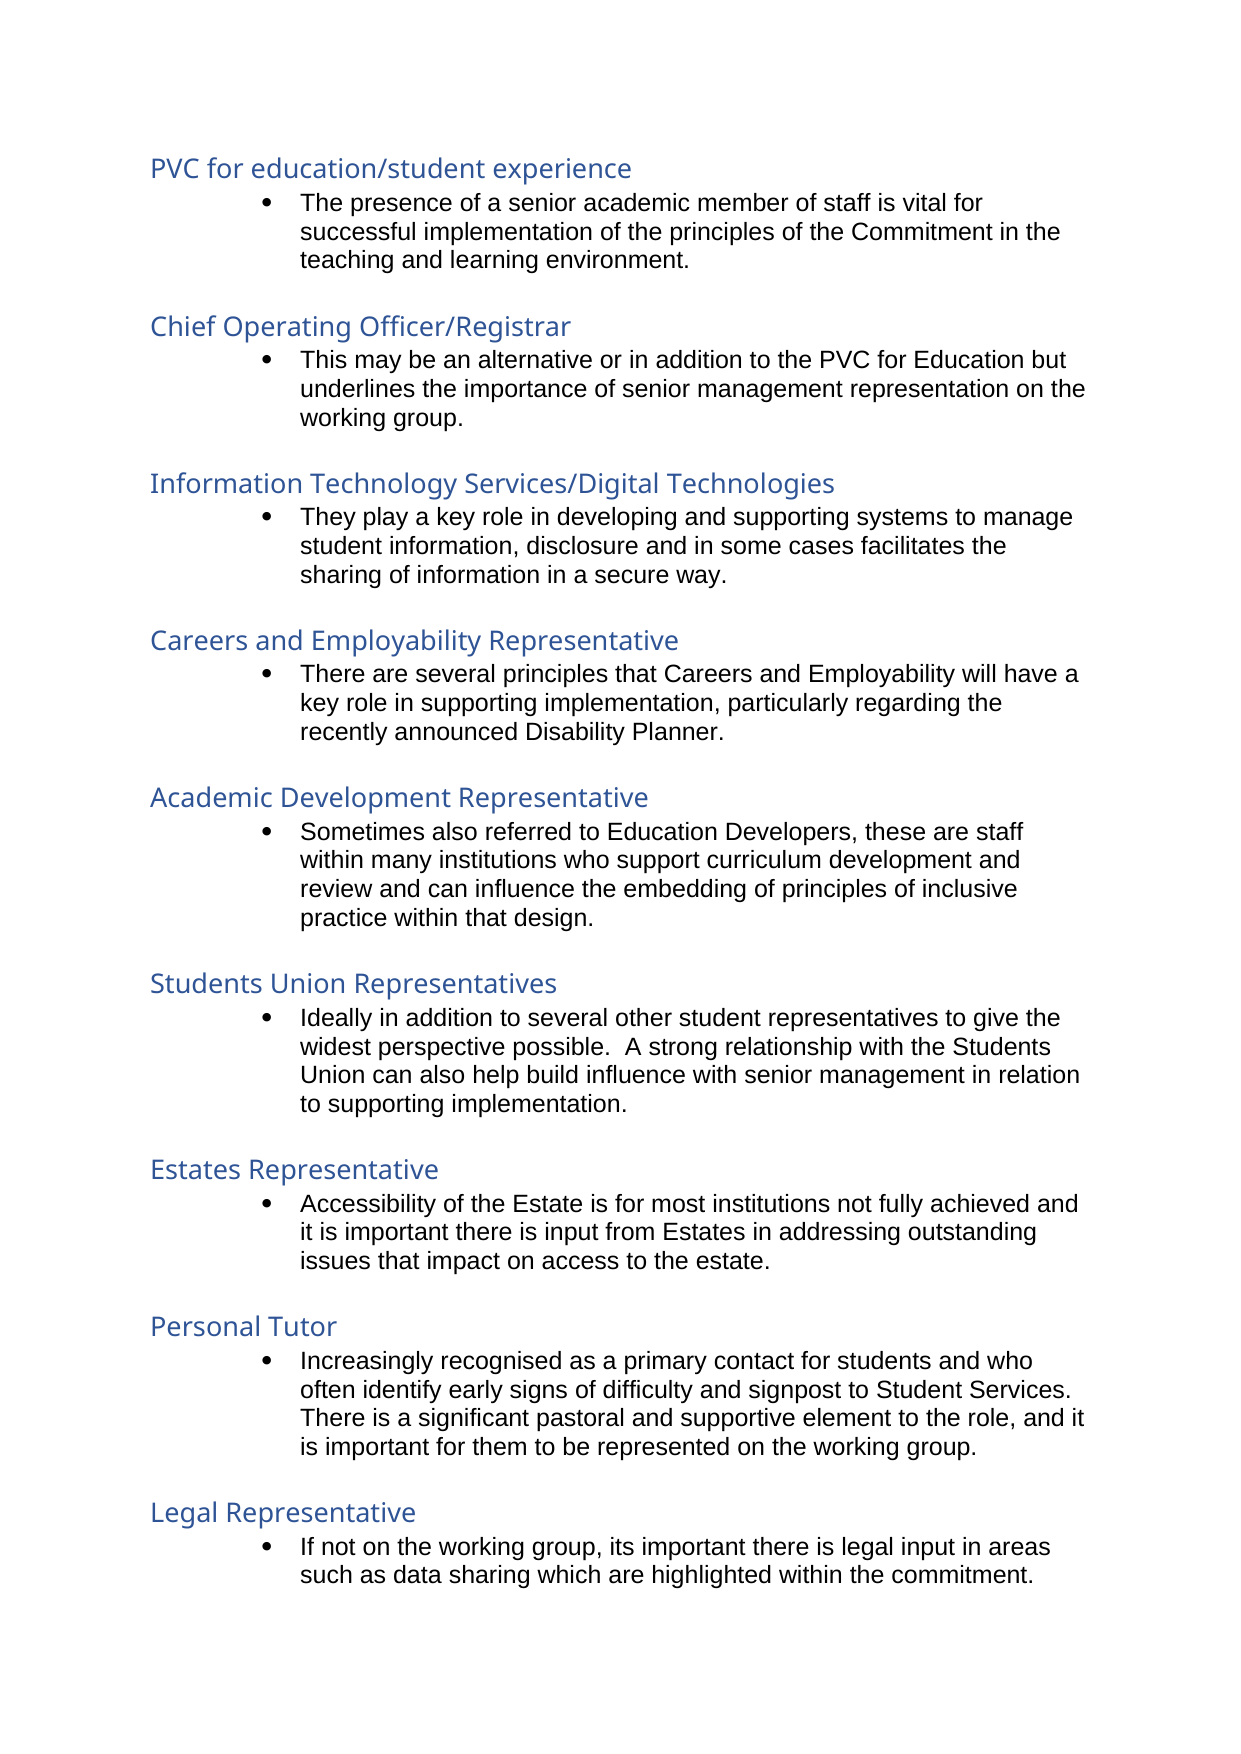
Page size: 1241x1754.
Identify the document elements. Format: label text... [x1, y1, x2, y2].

list There are several principles that Careers and Employability will have a key role in supporting implementation, particularly regarding the recently announced Disability Planner. [262, 659, 1090, 746]
list This may be an alternative or in addition to the PVC for Education but underlines the importance of senior management representation on the working group. [262, 345, 1090, 431]
list The presence of a senior academic member of staff is vital for successful implementation of the principles of the Commitment in the teaching and learning environment. [262, 188, 1090, 274]
list If not on the working group, its important there is legal input in areas such as data sharing which are highlighted within the commitment. [262, 1532, 1090, 1589]
subtitle Students Union Representatives [150, 965, 1090, 1002]
list Ideally in addition to several other student representatives to give the widest perspective possible. A strong relationship with the Students Union can also help build influence with senior management in relation to supporting implementation. [262, 1003, 1090, 1118]
subtitle Personal Tutor [150, 1308, 1090, 1345]
subtitle Estates Representative [150, 1151, 1090, 1187]
subtitle Information Technology Services/Digital Technologies [150, 464, 1090, 501]
list Sometimes also referred to Education Developers, these are staff within many institutions who support curriculum development and review and can influence the embedding of principles of inclusive practice within that design. [262, 817, 1090, 932]
list Accessibility of the Estate is for most institutions not fully achieved and it is important there is input from Estates in addressing outstanding issues that impact on access to the estate. [262, 1188, 1090, 1275]
subtitle Legal Representative [150, 1494, 1090, 1531]
subtitle Academic Development Representative [150, 779, 1090, 816]
list Increasingly recognised as a primary contact for students and who often identify early signs of difficulty and signpost to Student Services. There is a significant pastoral and supportive element to the role, and it is important for them to be represented on the working group. [262, 1346, 1090, 1461]
subtitle Chief Operating Officer/Registrar [150, 307, 1090, 344]
subtitle Careers and Employability Representative [150, 622, 1090, 658]
subtitle PVC for education/student experience [150, 150, 1090, 187]
list They play a key role in developing and supporting systems to manage student information, disclosure and in some cases facilitates the sharing of information in a secure way. [262, 502, 1090, 589]
